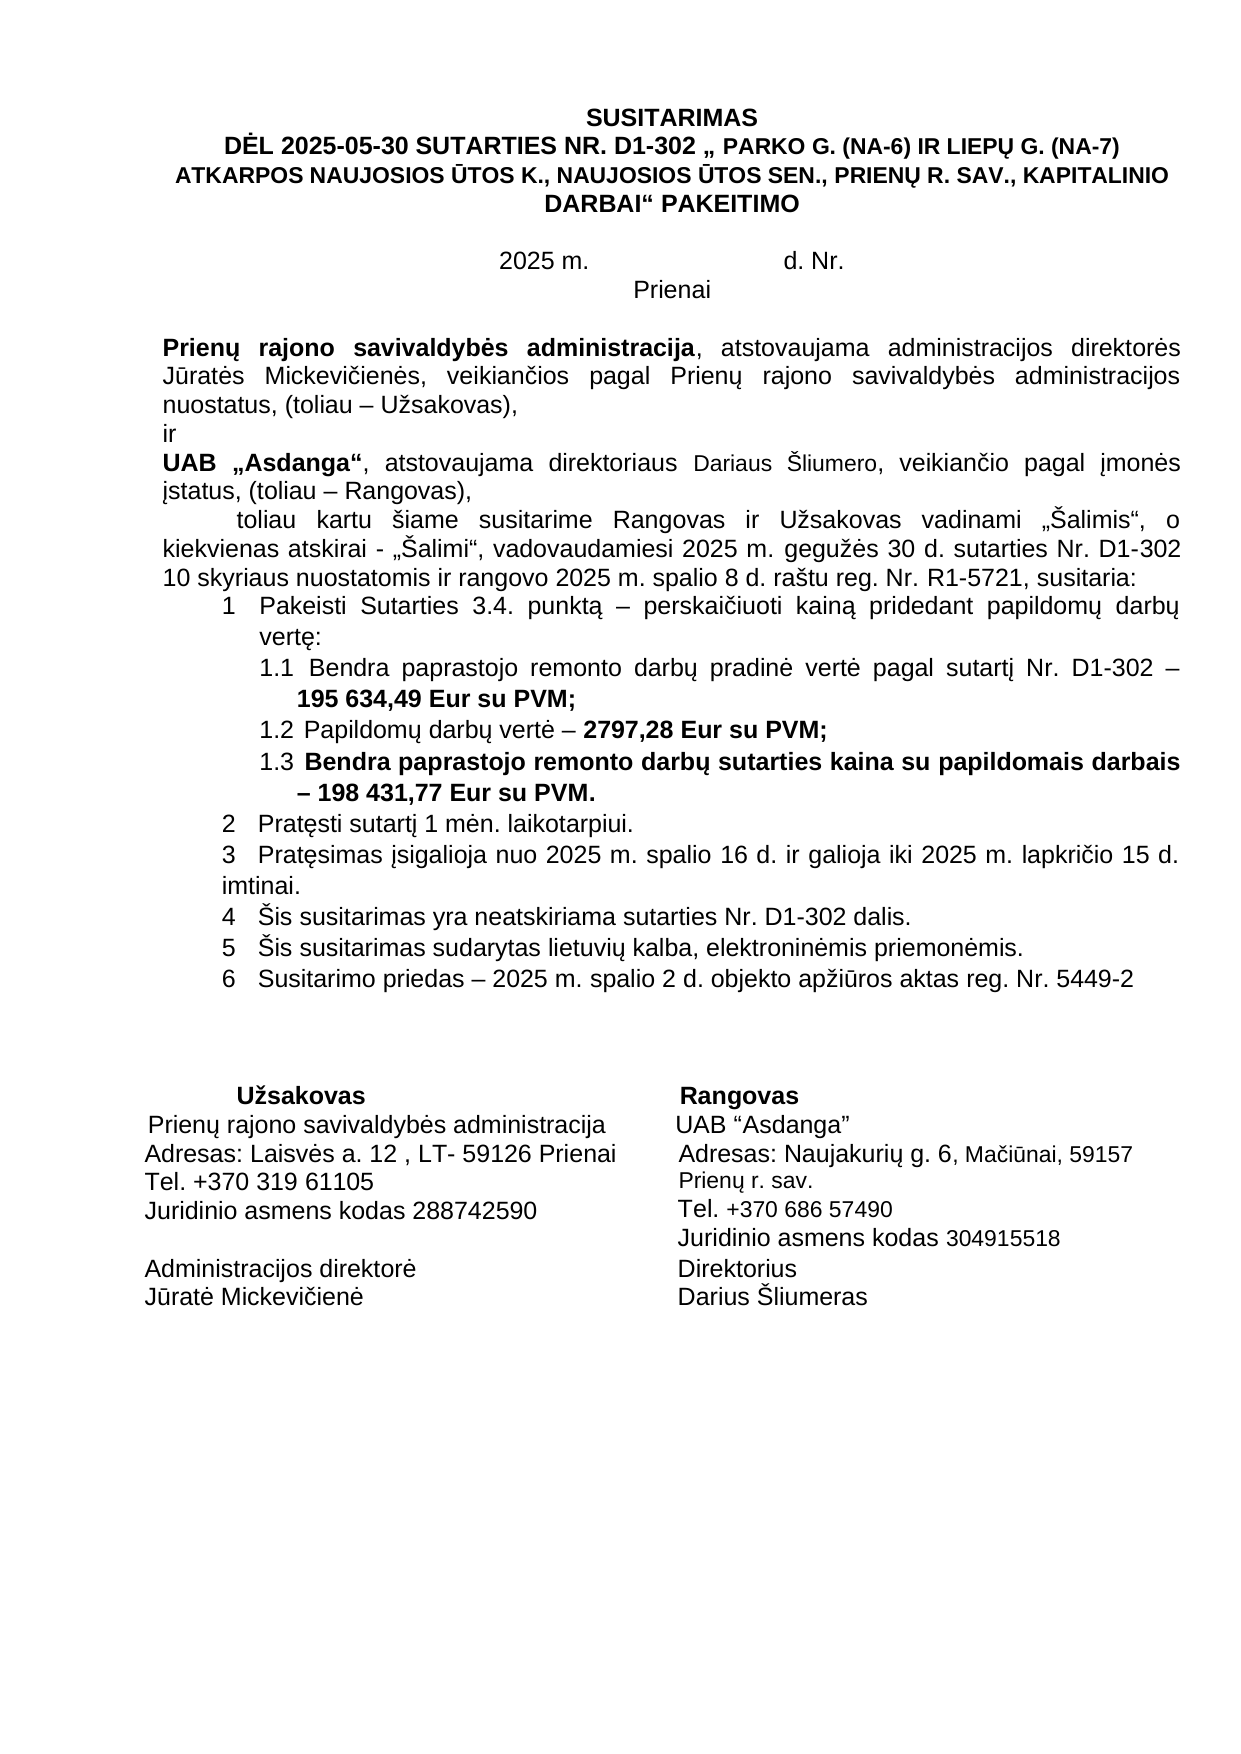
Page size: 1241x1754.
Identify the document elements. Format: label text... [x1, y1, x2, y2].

text DĖL 2025-05-30 SUTARTIES NR. D1-302 „ Parko g. (NA-6) ir Liepų g. (NA-7) atkarpos Naujosios Ūtos k., Naujosios Ūtos sen., Prienų r. sav., kapitalinio darbai“ PAKEITIMO [162, 131, 1181, 218]
text Užsakovas Rangovas [162, 1081, 1181, 1110]
list 4 Šis susitarimas yra neatskiriama sutarties Nr. D1-302 dalis. [222, 902, 1181, 931]
list Pakeisti Sutarties 3.4. punktą – perskaičiuoti kainą pridedant papildomų darbų vertę: [222, 591, 1181, 651]
list 6 Susitarimo priedas – 2025 m. spalio 2 d. objekto apžiūros aktas reg. Nr. 5449-2 [222, 964, 1181, 993]
text ir [162, 419, 1181, 448]
text UAB „Asdanga“, atstovaujama direktoriaus Dariaus Šliumero, veikiančio pagal įmonės įstatus, (toliau – Rangovas), [162, 448, 1181, 505]
text Prienai [162, 275, 1181, 304]
list 3 Pratęsimas įsigalioja nuo 2025 m. spalio 16 d. ir galioja iki 2025 m. lapkričio 15 d. imtinai. [222, 840, 1181, 899]
text 2025 m. d. Nr. [162, 246, 1181, 275]
text Prienų rajono savivaldybės administracija UAB “Asdanga” [148, 1110, 1181, 1139]
list Papildomų darbų vertė – 2797,28 Eur su PVM; [259, 716, 1181, 744]
text toliau kartu šiame susitarime Rangovas ir Užsakovas vadinami „Šalimis“, o kiekvienas atskirai - „Šalimi“, vadovaudamiesi 2025 m. gegužės 30 d. sutarties Nr. D1-302 10 skyriaus nuostatomis ir rangovo 2025 m. spalio 8 d. raštu reg. Nr. R1-5721, susitaria: [162, 505, 1181, 591]
text Prienų rajono savivaldybės administracija, atstovaujama administracijos direktorės Jūratės Mickevičienės, veikiančios pagal Prienų rajono savivaldybės administracijos nuostatus, (toliau – Užsakovas), [162, 333, 1181, 419]
table_cell Direktorius Darius Šliumeras [632, 1254, 1211, 1311]
list 5 Šis susitarimas sudarytas lietuvių kalba, elektroninėmis priemonėmis. [222, 933, 1181, 962]
table_header Adresas: Naujakurių g. 6, Mačiūnai, 59157 Prienų r. sav. Tel. +370 686 57490 Juridinio asmens kodas 304915518 [632, 1139, 1211, 1254]
list 2 Pratęsti sutartį 1 mėn. laikotarpiui. [222, 809, 1181, 837]
list Bendra paprastojo remonto darbų pradinė vertė pagal sutartį Nr. D1-302 – 195 634,49 Eur su PVM; [259, 653, 1181, 713]
table_header Adresas: Laisvės a. 12 , LT- 59126 Prienai Tel. +370 319 61105 Juridinio asmens kodas 288742590 [133, 1139, 632, 1254]
list Bendra paprastojo remonto darbų sutarties kaina su papildomais darbais – 198 431,77 Eur su PVM. [259, 747, 1181, 806]
text SUSITARIMas [162, 103, 1181, 131]
table_cell Administracijos direktorė Jūratė Mickevičienė [133, 1254, 632, 1311]
